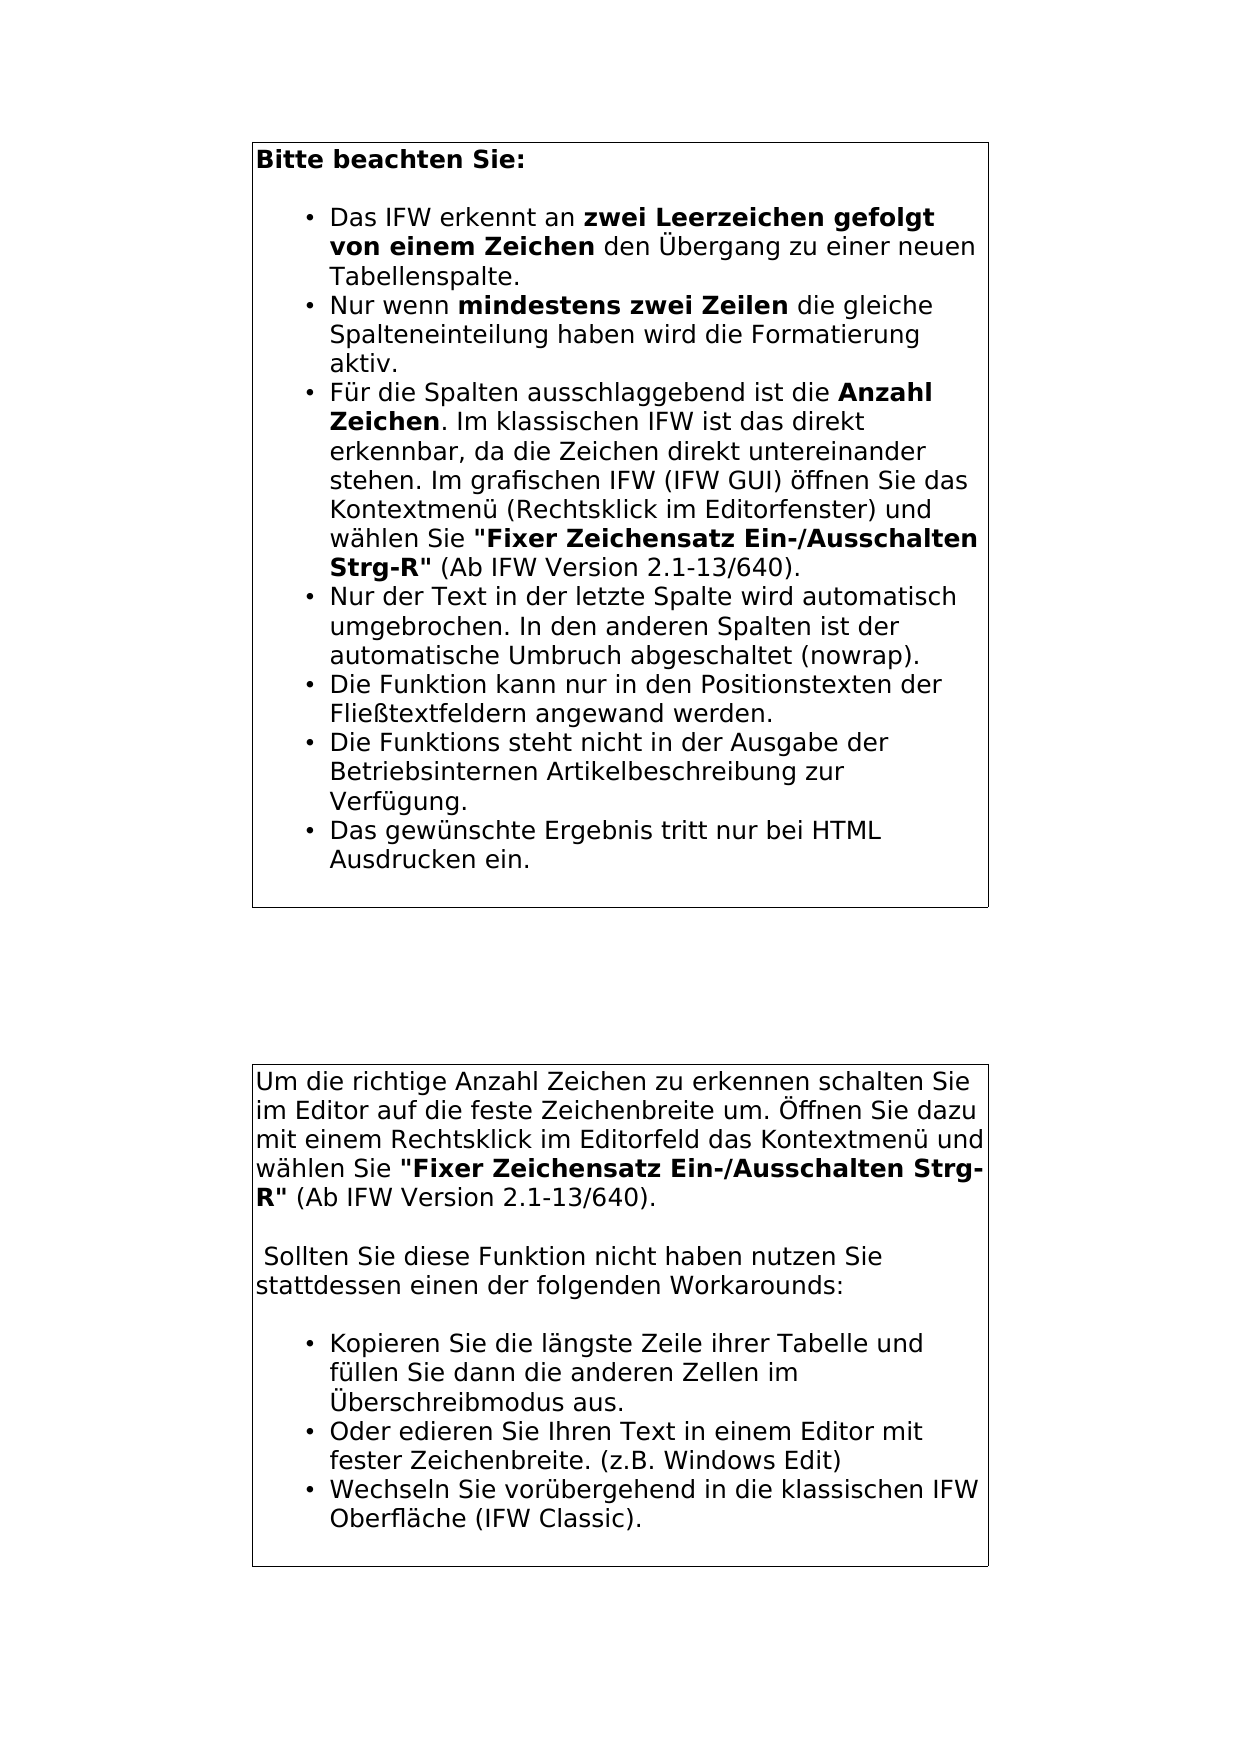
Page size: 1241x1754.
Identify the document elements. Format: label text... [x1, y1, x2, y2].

table_header Um die richtige Anzahl Zeichen zu erkennen schalten Sie im Editor auf die feste Zeichenbreite um. Öffnen Sie dazu mit einem Rechtsklick im Editorfeld das Kontextmenü und wählen Sie "Fixer Zeichensatz Ein-/Ausschalten Strg-R" (Ab IFW Version 2.1-13/640). Sollten Sie diese Funktion nicht haben nutzen Sie stattdessen einen der folgenden Workarounds: Kopieren Sie die längste Zeile ihrer Tabelle und füllen Sie dann die anderen Zellen im Überschreibmodus aus. Oder edieren Sie Ihren Text in einem Editor mit fester Zeichenbreite. (z.B. Windows Edit) Wechseln Sie vorübergehend in die klassischen IFW Oberfläche (IFW Classic). [253, 1065, 988, 1566]
table_header Bitte beachten Sie: Das IFW erkennt an zwei Leerzeichen gefolgt von einem Zeichen den Übergang zu einer neuen Tabellenspalte. Nur wenn mindestens zwei Zeilen die gleiche Spalteneinteilung haben wird die Formatierung aktiv. Für die Spalten ausschlaggebend ist die Anzahl Zeichen. Im klassischen IFW ist das direkt erkennbar, da die Zeichen direkt untereinander stehen. Im grafischen IFW (IFW GUI) öffnen Sie das Kontextmenü (Rechtsklick im Editorfenster) und wählen Sie "Fixer Zeichensatz Ein-/Ausschalten Strg-R" (Ab IFW Version 2.1-13/640). Nur der Text in der letzte Spalte wird automatisch umgebrochen. In den anderen Spalten ist der automatische Umbruch abgeschaltet (nowrap). Die Funktion kann nur in den Positionstexten der Fließtextfeldern angewand werden. Die Funktions steht nicht in der Ausgabe der Betriebsinternen Artikelbeschreibung zur Verfügung. Das gewünschte Ergebnis tritt nur bei HTML Ausdrucken ein. [253, 143, 988, 907]
